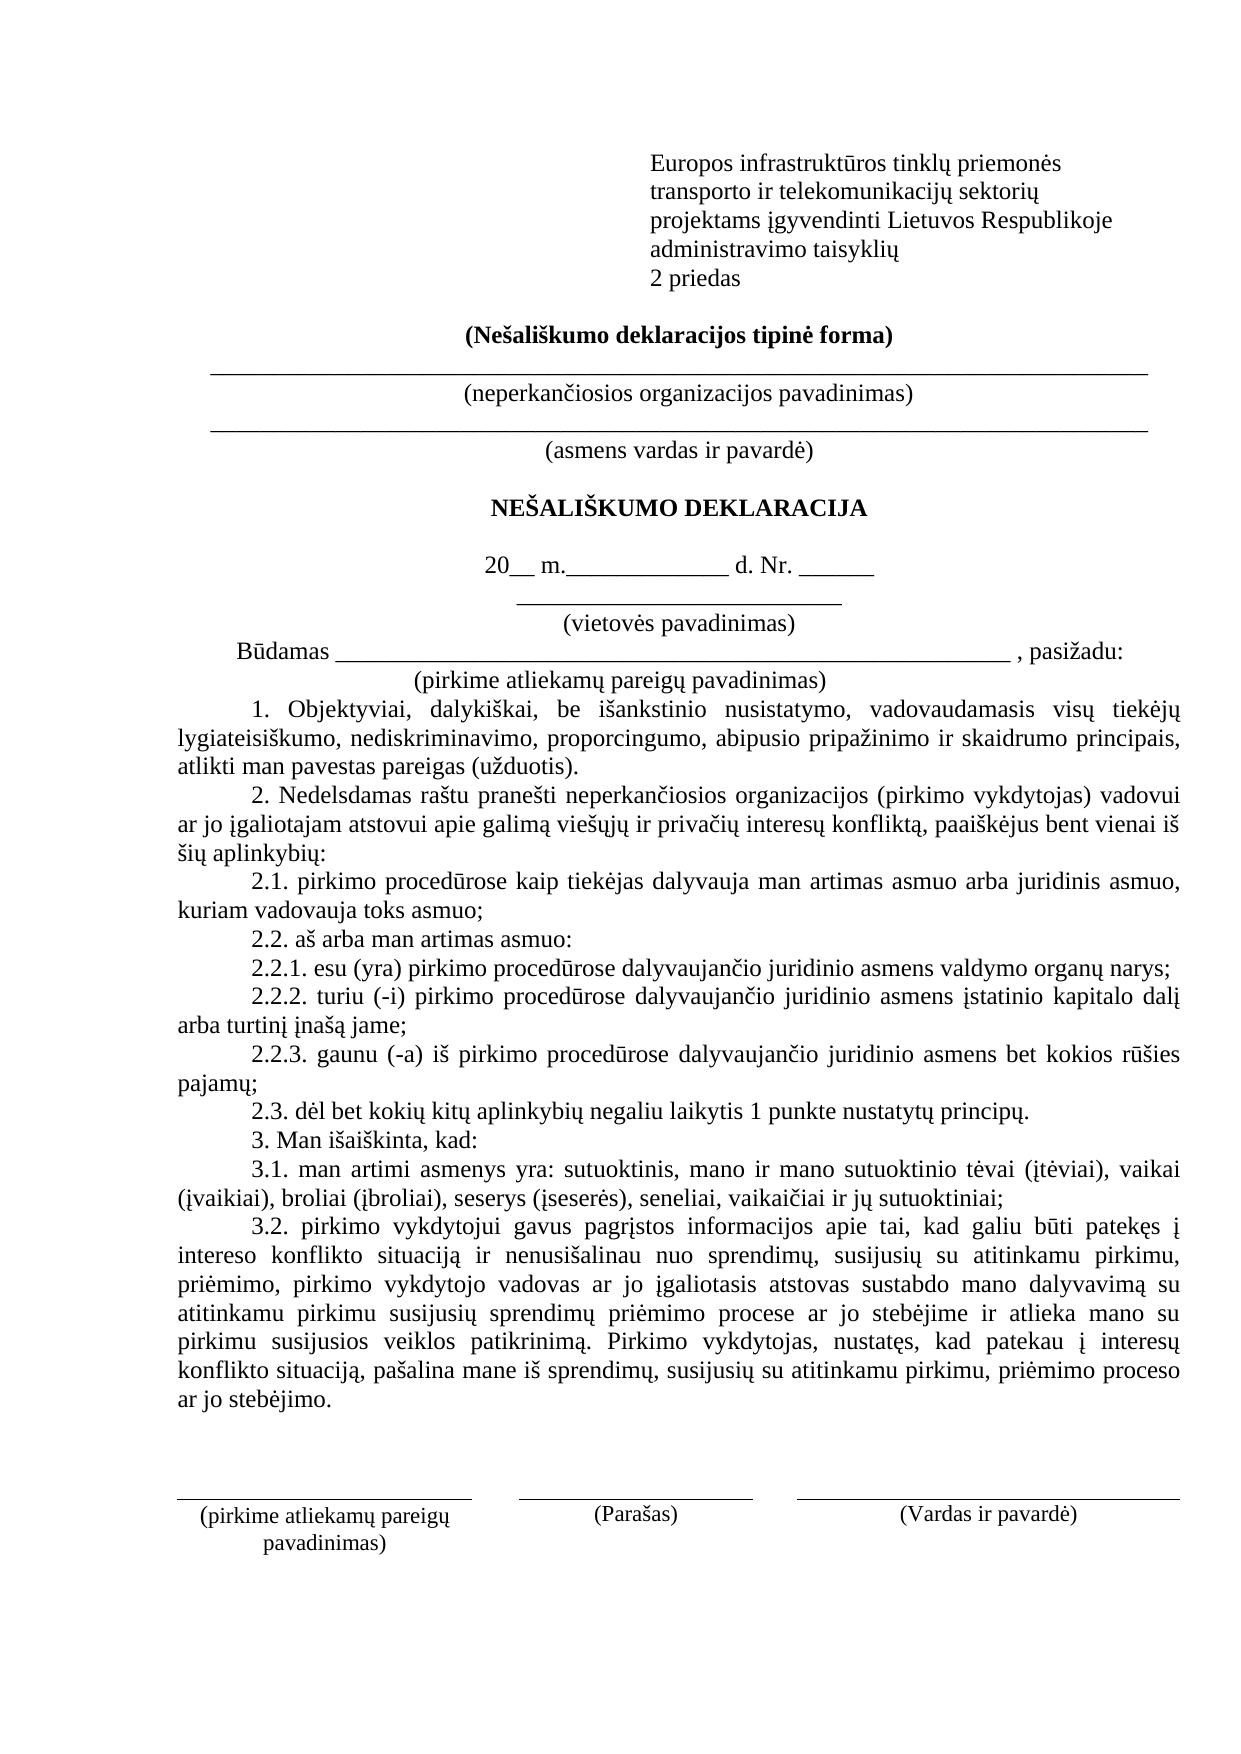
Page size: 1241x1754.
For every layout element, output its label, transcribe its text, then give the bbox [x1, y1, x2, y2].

table_header [519, 1470, 753, 1499]
text 3.1. man artimi asmenys yra: sutuoktinis, mano ir mano sutuoktinio tėvai (įtėviai), vaikai (įvaikiai), broliai (įbroliai), seserys (įseserės), seneliai, vaikaičiai ir jų sutuoktiniai; [177, 1154, 1181, 1211]
text 20__ m._____________ d. Nr. ______ [177, 550, 1181, 579]
text 2.2.1. esu (yra) pirkimo procedūrose dalyvaujančio juridinio asmens valdymo organų narys; [177, 953, 1181, 981]
table_header [753, 1470, 797, 1499]
text 2.2.2. turiu (-i) pirkimo procedūrose dalyvaujančio juridinio asmens įstatinio kapitalo dalį arba turtinį įnašą jame; [177, 981, 1181, 1039]
text 2.2.3. gaunu (-a) iš pirkimo procedūrose dalyvaujančio juridinio asmens bet kokios rūšies pajamų; [177, 1039, 1181, 1096]
table_cell (Vardas ir pavardė) [797, 1500, 1180, 1555]
text NEŠALIŠKUMO DEKLARACIJA [177, 493, 1181, 521]
text projektams įgyvendinti Lietuvos Respublikoje [650, 205, 1181, 234]
text 2.3. dėl bet kokių kitų aplinkybių negaliu laikytis 1 punkte nustatytų principų. [177, 1096, 1181, 1125]
text (asmens vardas ir pavardė) [177, 435, 1181, 464]
text administravimo taisyklių [650, 234, 1181, 263]
text 1. Objektyviai, dalykiškai, be išankstinio nusistatymo, vadovaudamasis visų tiekėjų lygiateisiškumo, nediskriminavimo, proporcingumo, abipusio pripažinimo ir skaidrumo principais, atlikti man pavestas pareigas (užduotis). [177, 694, 1181, 780]
table_header [472, 1470, 518, 1499]
text 2.1. pirkimo procedūrose kaip tiekėjas dalyvauja man artimas asmuo arba juridinis asmuo, kuriam vadovauja toks asmuo; [177, 866, 1181, 924]
text 2. Nedelsdamas raštu pranešti neperkančiosios organizacijos (pirkimo vykdytojas) vadovui ar jo įgaliotajam atstovui apie galimą viešųjų ir privačių interesų konfliktą, paaiškėjus bent vienai iš šių aplinkybių: [177, 780, 1181, 866]
table_cell (pirkime atliekamų pareigų pavadinimas) [177, 1500, 472, 1555]
text (pirkime atliekamų pareigų pavadinimas) [177, 665, 1181, 694]
text Būdamas ______________________________________________________ , pasižadu: [177, 636, 1181, 665]
text 3. Man išaiškinta, kad: [177, 1125, 1181, 1154]
text transporto ir telekomunikacijų sektorių [650, 176, 1181, 205]
text ___________________________________________________________________________ [177, 349, 1181, 378]
text 2.2. aš arba man artimas asmuo: [177, 924, 1181, 953]
text __________________________ [177, 579, 1181, 608]
table_cell (Parašas) [519, 1500, 753, 1555]
text (Nešališkumo deklaracijos tipinė forma) [177, 320, 1181, 349]
text ___________________________________________________________________________ [177, 406, 1181, 435]
text 2 priedas [650, 263, 1181, 291]
table_cell [753, 1499, 797, 1555]
text Europos infrastruktūros tinklų priemonės [650, 148, 1181, 176]
table_header [797, 1470, 1180, 1499]
text (vietovės pavadinimas) [177, 608, 1181, 636]
table_cell [472, 1499, 518, 1555]
text (neperkančiosios organizacijos pavadinimas) [177, 378, 1200, 406]
text 3.2. pirkimo vykdytojui gavus pagrįstos informacijos apie tai, kad galiu būti patekęs į intereso konflikto situaciją ir nenusišalinau nuo sprendimų, susijusių su atitinkamu pirkimu, priėmimo, pirkimo vykdytojo vadovas ar jo įgaliotasis atstovas sustabdo mano dalyvavimą su atitinkamu pirkimu susijusių sprendimų priėmimo procese ar jo stebėjime ir atlieka mano su pirkimu susijusios veiklos patikrinimą. Pirkimo vykdytojas, nustatęs, kad patekau į interesų konflikto situaciją, pašalina mane iš sprendimų, susijusių su atitinkamu pirkimu, priėmimo proceso ar jo stebėjimo. [177, 1211, 1181, 1413]
table_header [177, 1470, 472, 1499]
